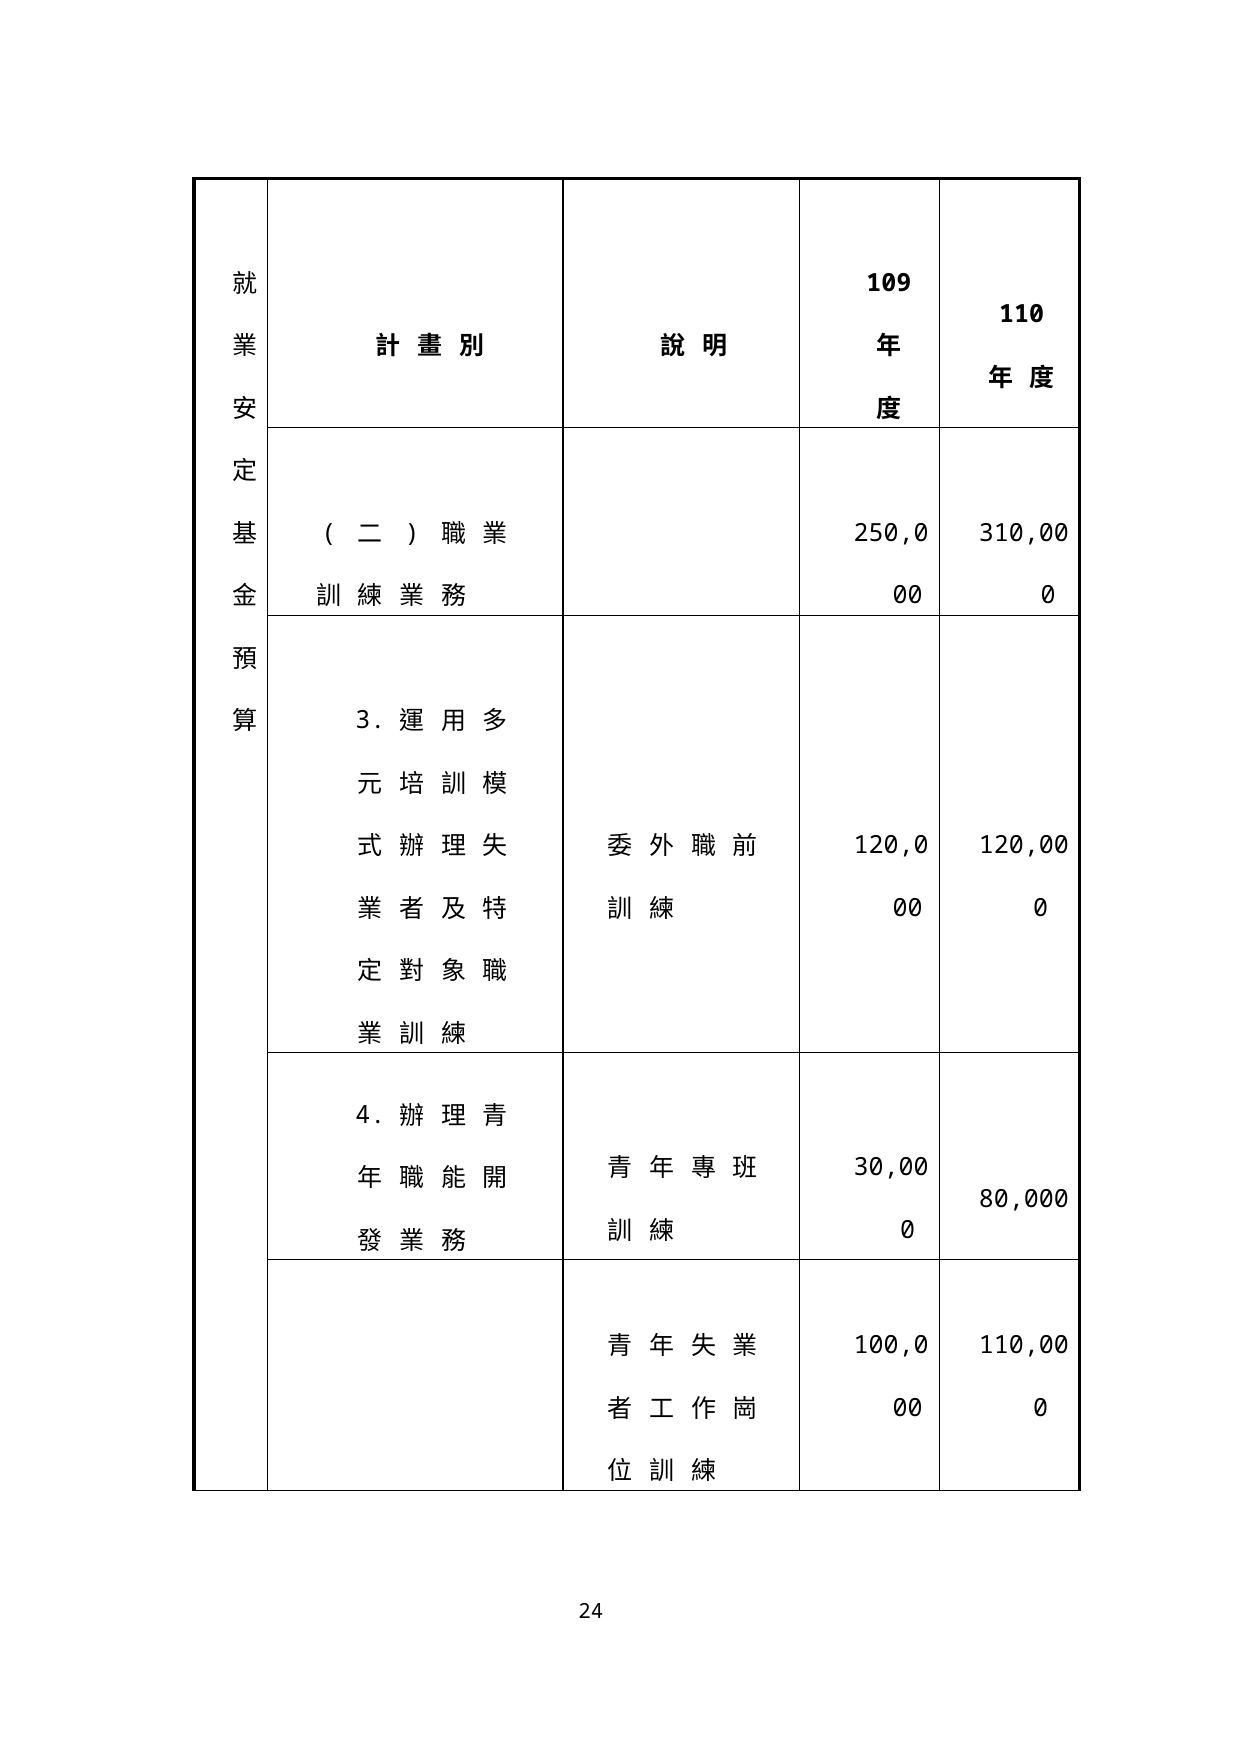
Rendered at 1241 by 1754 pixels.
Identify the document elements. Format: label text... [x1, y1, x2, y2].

table_cell 110,000 [940, 1260, 1078, 1490]
table_cell 310,000 [940, 428, 1078, 615]
table_cell 委外職前訓練 [564, 616, 799, 1052]
table_header 就業安定基金預算 [196, 180, 267, 1490]
table_header 計畫別 [268, 180, 562, 427]
table_cell 250,000 [800, 428, 939, 615]
table_cell (二)職業訓練業務 [268, 428, 562, 615]
table_header 說明 [564, 180, 799, 427]
table_cell 120,000 [940, 616, 1078, 1052]
table_cell 3.運用多元培訓模式辦理失業者及特定對象職業訓練 [268, 616, 562, 1052]
table_cell 30,000 [800, 1053, 939, 1259]
table_header 110年度 [940, 180, 1078, 427]
table_cell 4.辦理青年職能開發業務 [268, 1053, 562, 1259]
table_header 109年度 [800, 180, 939, 427]
table_cell 100,000 [800, 1260, 939, 1490]
table_cell [564, 428, 799, 615]
table_cell 80,000 [940, 1053, 1078, 1259]
table_cell 青年失業者工作崗位訓練 [564, 1260, 799, 1490]
table_cell [268, 1260, 562, 1490]
table_cell 120,000 [800, 616, 939, 1052]
table_cell 青年專班訓練 [564, 1053, 799, 1259]
